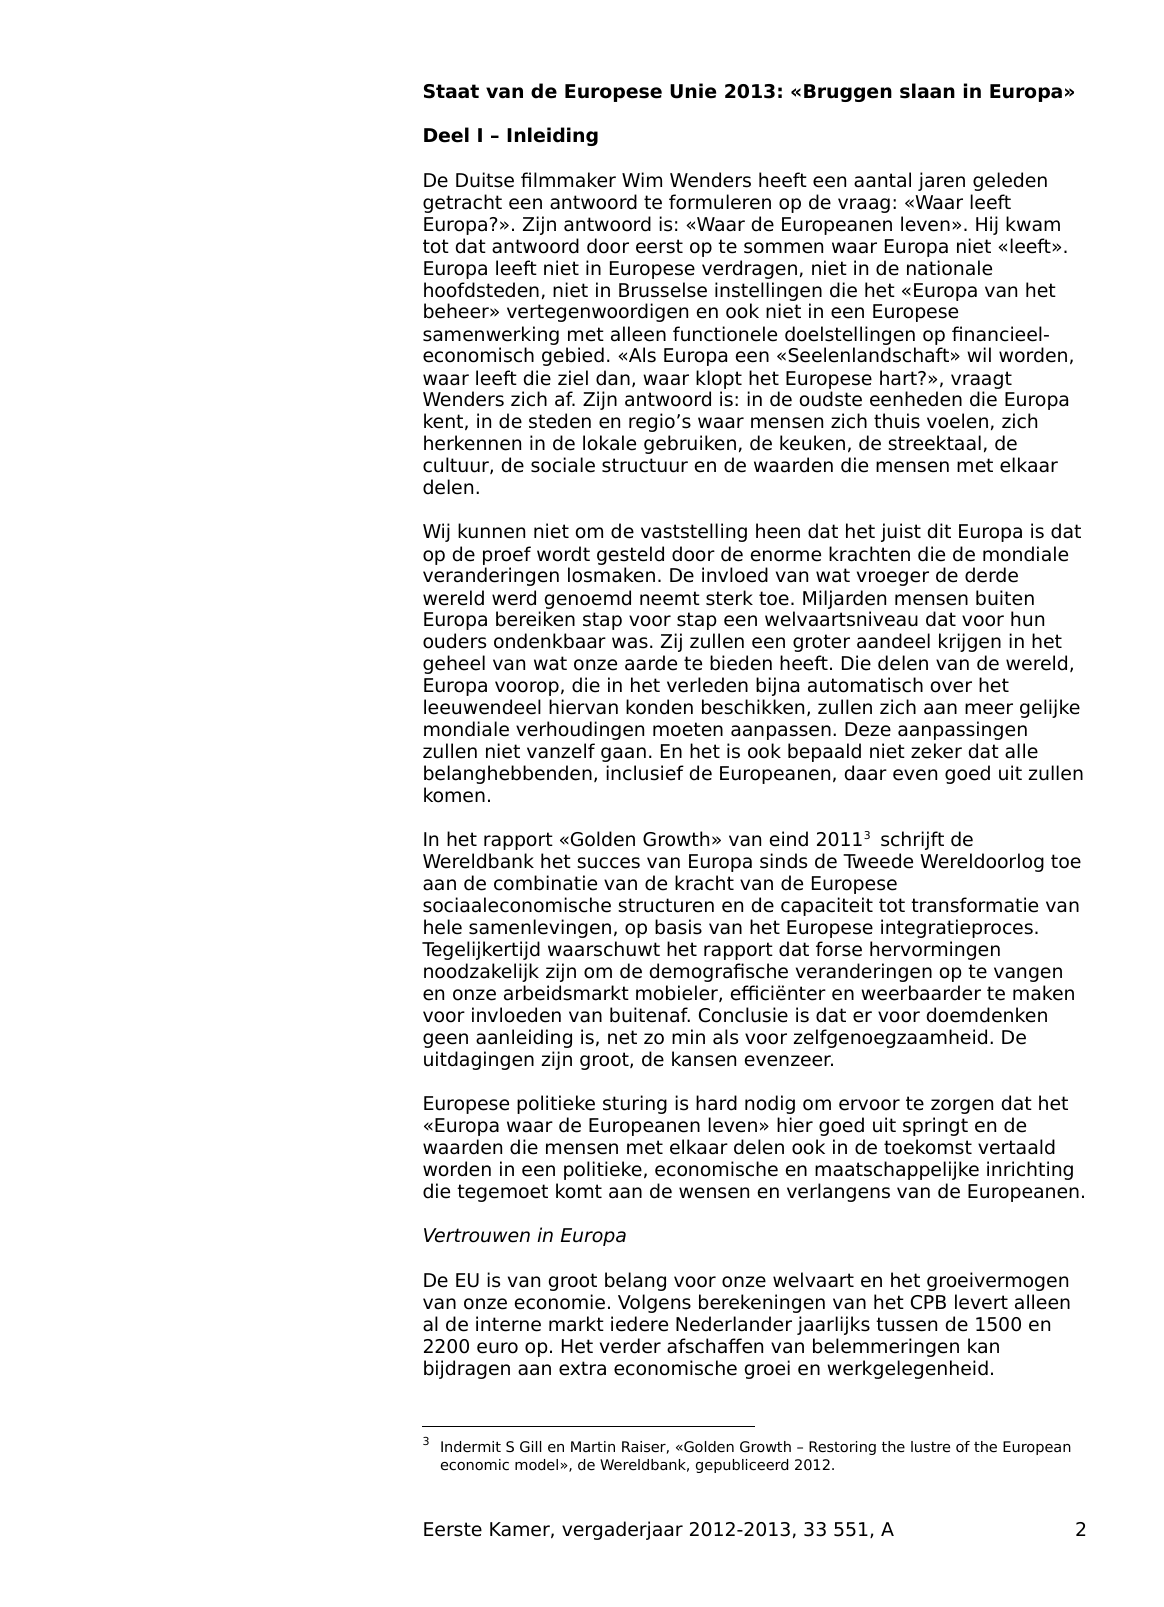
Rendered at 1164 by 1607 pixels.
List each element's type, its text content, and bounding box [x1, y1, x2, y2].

text De EU is van groot belang voor onze welvaart en het groeivermogen van onze economie. Volgens berekeningen van het CPB levert alleen al de interne markt iedere Nederlander jaarlijks tussen de 1500 en 2200 euro op. Het verder afschaffen van belemmeringen kan bijdragen aan extra economische groei en werkgelegenheid. [422, 1269, 1087, 1379]
subtitle Vertrouwen in Europa [422, 1225, 1087, 1247]
text Indermit S Gill en Martin Raiser, «Golden Growth – Restoring the lustre of the European economic model», de Wereldbank, gepubliceerd 2012. [422, 1435, 1087, 1474]
text Wij kunnen niet om de vaststelling heen dat het juist dit Europa is dat op de proef wordt gesteld door de enorme krachten die de mondiale veranderingen losmaken. De invloed van wat vroeger de derde wereld werd genoemd neemt sterk toe. Miljarden mensen buiten Europa bereiken stap voor stap een welvaartsniveau dat voor hun ouders ondenkbaar was. Zij zullen een groter aandeel krijgen in het geheel van wat onze aarde te bieden heeft. Die delen van de wereld, Europa voorop, die in het verleden bijna automatisch over het leeuwendeel hiervan konden beschikken, zullen zich aan meer gelijke mondiale verhoudingen moeten aanpassen. Deze aanpassingen zullen niet vanzelf gaan. En het is ook bepaald niet zeker dat alle belanghebbenden, inclusief de Europeanen, daar even goed uit zullen komen. [422, 521, 1087, 807]
text In het rapport «Golden Growth» van eind 2011 schrijft de Wereldbank het succes van Europa sinds de Tweede Wereldoorlog toe aan de combinatie van de kracht van de Europese sociaaleconomische structuren en de capaciteit tot transformatie van hele samenlevingen, op basis van het Europese integratieproces. Tegelijkertijd waarschuwt het rapport dat forse hervormingen noodzakelijk zijn om de demografische veranderingen op te vangen en onze arbeidsmarkt mobieler, efficiënter en weerbaarder te maken voor invloeden van buitenaf. Conclusie is dat er voor doemdenken geen aanleiding is, net zo min als voor zelfgenoegzaamheid. De uitdagingen zijn groot, de kansen evenzeer. [422, 829, 1087, 1071]
subtitle Deel I – Inleiding [422, 125, 1087, 147]
text Europese politieke sturing is hard nodig om ervoor te zorgen dat het «Europa waar de Europeanen leven» hier goed uit springt en de waarden die mensen met elkaar delen ook in de toekomst vertaald worden in een politieke, economische en maatschappelijke inrichting die tegemoet komt aan de wensen en verlangens van de Europeanen. [422, 1093, 1087, 1203]
text De Duitse filmmaker Wim Wenders heeft een aantal jaren geleden getracht een antwoord te formuleren op de vraag: «Waar leeft Europa?». Zijn antwoord is: «Waar de Europeanen leven». Hij kwam tot dat antwoord door eerst op te sommen waar Europa niet «leeft». Europa leeft niet in Europese verdragen, niet in de nationale hoofdsteden, niet in Brusselse instellingen die het «Europa van het beheer» vertegenwoordigen en ook niet in een Europese samenwerking met alleen functionele doelstellingen op financieel-economisch gebied. «Als Europa een «Seelenlandschaft» wil worden, waar leeft die ziel dan, waar klopt het Europese hart?», vraagt Wenders zich af. Zijn antwoord is: in de oudste eenheden die Europa kent, in de steden en regio’s waar mensen zich thuis voelen, zich herkennen in de lokale gebruiken, de keuken, de streektaal, de cultuur, de sociale structuur en de waarden die mensen met elkaar delen. [422, 169, 1087, 499]
subtitle Staat van de Europese Unie 2013: «Bruggen slaan in Europa» [422, 81, 1087, 103]
